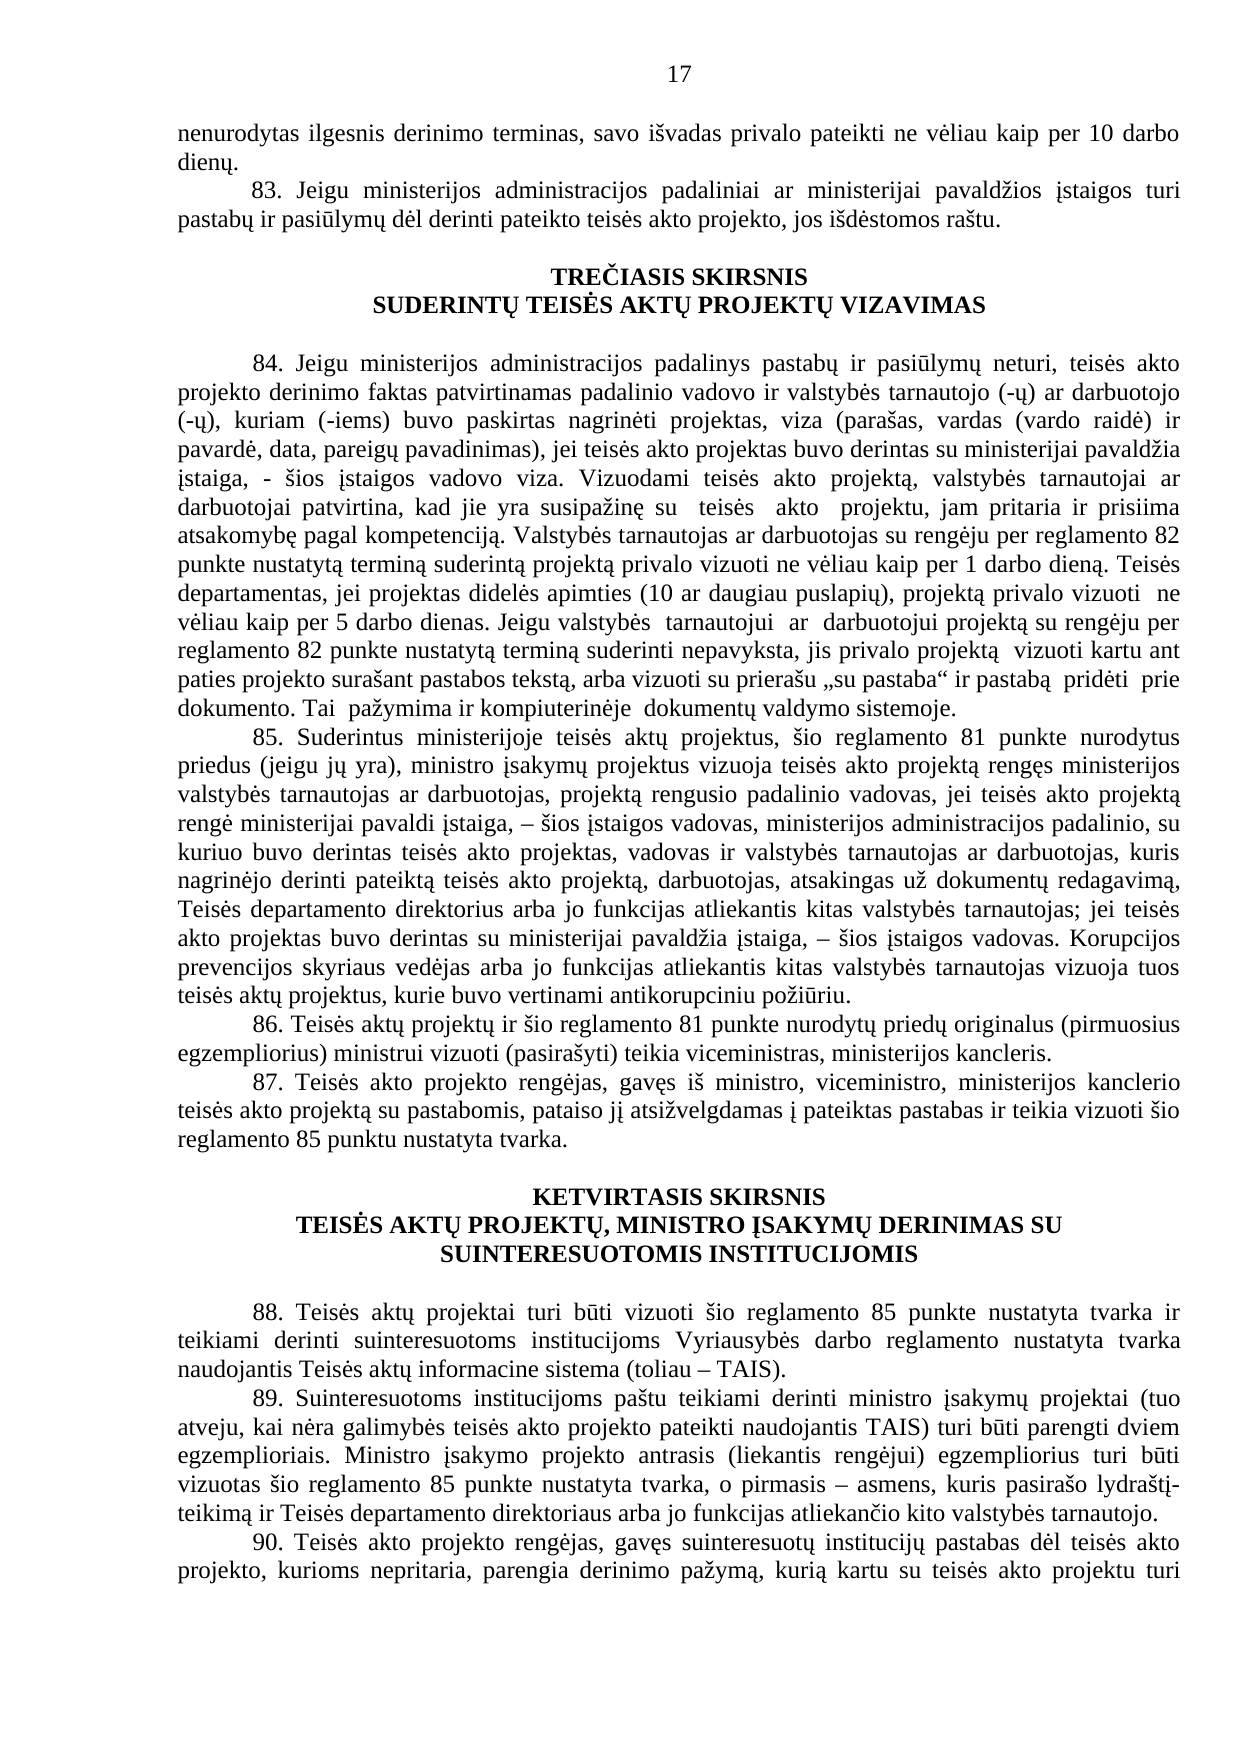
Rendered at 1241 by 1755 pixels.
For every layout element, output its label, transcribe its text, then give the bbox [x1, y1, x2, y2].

text KETVIRTASIS SKIRSNIS [177, 1182, 1181, 1211]
text 87. Teisės akto projekto rengėjas, gavęs iš ministro, viceministro, ministerijos kanclerio teisės akto projektą su pastabomis, pataiso jį atsižvelgdamas į pateiktas pastabas ir teikia vizuoti šio reglamento 85 punktu nustatyta tvarka. [177, 1067, 1181, 1153]
text SUDERINTŲ TEISĖS AKTŲ PROJEKTŲ VIZAVIMAS [177, 291, 1181, 319]
text 86. Teisės aktų projektų ir šio reglamento 81 punkte nurodytų priedų originalus (pirmuosius egzempliorius) ministrui vizuoti (pasirašyti) teikia viceministras, ministerijos kancleris. [177, 1009, 1181, 1067]
text 85. Suderintus ministerijoje teisės aktų projektus, šio reglamento 81 punkte nurodytus priedus (jeigu jų yra), ministro įsakymų projektus vizuoja teisės akto projektą rengęs ministerijos valstybės tarnautojas ar darbuotojas, projektą rengusio padalinio vadovas, jei teisės akto projektą rengė ministerijai pavaldi įstaiga, – šios įstaigos vadovas, ministerijos administracijos padalinio, su kuriuo buvo derintas teisės akto projektas, vadovas ir valstybės tarnautojas ar darbuotojas, kuris nagrinėjo derinti pateiktą teisės akto projektą, darbuotojas, atsakingas už dokumentų redagavimą, Teisės departamento direktorius arba jo funkcijas atliekantis kitas valstybės tarnautojas; jei teisės akto projektas buvo derintas su ministerijai pavaldžia įstaiga, – šios įstaigos vadovas. Korupcijos prevencijos skyriaus vedėjas arba jo funkcijas atliekantis kitas valstybės tarnautojas vizuoja tuos teisės aktų projektus, kurie buvo vertinami antikorupciniu požiūriu. [177, 722, 1181, 1009]
text nenurodytas ilgesnis derinimo terminas, savo išvadas privalo pateikti ne vėliau kaip per 10 darbo dienų. [177, 118, 1181, 176]
text TREČIASIS SKIRSNIS [177, 262, 1181, 291]
text 84. Jeigu ministerijos administracijos padalinys pastabų ir pasiūlymų neturi, teisės akto projekto derinimo faktas patvirtinamas padalinio vadovo ir valstybės tarnautojo (-ų) ar darbuotojo (-ų), kuriam (-iems) buvo paskirtas nagrinėti projektas, viza (parašas, vardas (vardo raidė) ir pavardė, data, pareigų pavadinimas), jei teisės akto projektas buvo derintas su ministerijai pavaldžia įstaiga, - šios įstaigos vadovo viza. Vizuodami teisės akto projektą, valstybės tarnautojai ar darbuotojai patvirtina, kad jie yra susipažinę su teisės akto projektu, jam pritaria ir prisiima atsakomybę pagal kompetenciją. Valstybės tarnautojas ar darbuotojas su rengėju per reglamento 82 punkte nustatytą terminą suderintą projektą privalo vizuoti ne vėliau kaip per 1 darbo dieną. Teisės departamentas, jei projektas didelės apimties (10 ar daugiau puslapių), projektą privalo vizuoti ne vėliau kaip per 5 darbo dienas. Jeigu valstybės tarnautojui ar darbuotojui projektą su rengėju per reglamento 82 punkte nustatytą terminą suderinti nepavyksta, jis privalo projektą vizuoti kartu ant paties projekto surašant pastabos tekstą, arba vizuoti su prierašu „su pastaba“ ir pastabą pridėti prie dokumento. Tai pažymima ir kompiuterinėje dokumentų valdymo sistemoje. [177, 348, 1181, 722]
text 89. Suinteresuotoms institucijoms paštu teikiami derinti ministro įsakymų projektai (tuo atveju, kai nėra galimybės teisės akto projekto pateikti naudojantis TAIS) turi būti parengti dviem egzemplioriais. Ministro įsakymo projekto antrasis (liekantis rengėjui) egzempliorius turi būti vizuotas šio reglamento 85 punkte nustatyta tvarka, o pirmasis – asmens, kuris pasirašo lydraštį-teikimą ir Teisės departamento direktoriaus arba jo funkcijas atliekančio kito valstybės tarnautojo. [177, 1383, 1181, 1527]
text TEISĖS AKTŲ PROJEKTŲ, MINISTRO ĮSAKYMŲ DERINIMAS SU SUINTERESUOTOMIS INSTITUCIJOMIS [177, 1211, 1181, 1268]
text 90. Teisės akto projekto rengėjas, gavęs suinteresuotų institucijų pastabas dėl teisės akto projekto, kurioms nepritaria, parengia derinimo pažymą, kurią kartu su teisės akto projektu turi [177, 1527, 1181, 1584]
text 83. Jeigu ministerijos administracijos padaliniai ar ministerijai pavaldžios įstaigos turi pastabų ir pasiūlymų dėl derinti pateikto teisės akto projekto, jos išdėstomos raštu. [177, 176, 1181, 233]
text 88. Teisės aktų projektai turi būti vizuoti šio reglamento 85 punkte nustatyta tvarka ir teikiami derinti suinteresuotoms institucijoms Vyriausybės darbo reglamento nustatyta tvarka naudojantis Teisės aktų informacine sistema (toliau – TAIS). [177, 1297, 1181, 1383]
